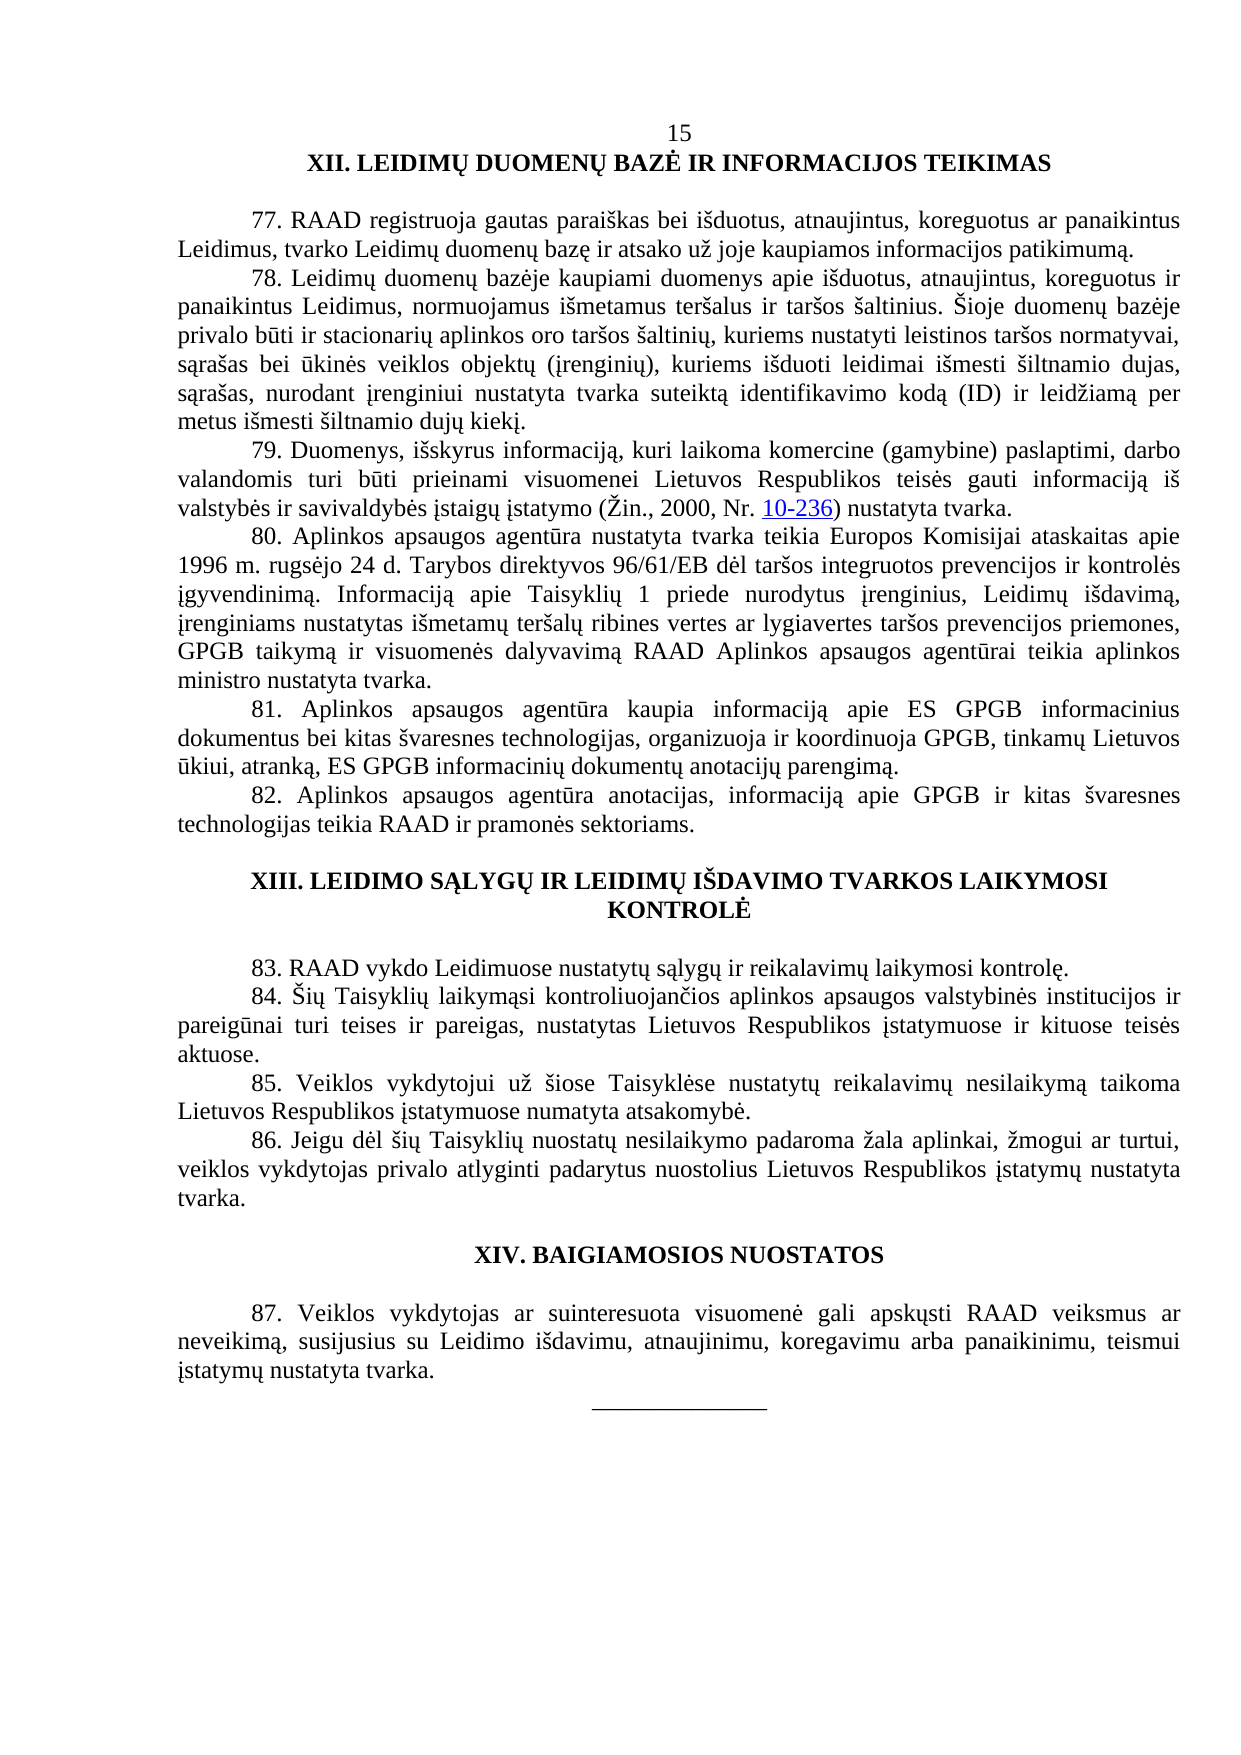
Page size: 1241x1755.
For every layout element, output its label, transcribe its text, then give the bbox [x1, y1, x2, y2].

text XIV. BAIGIAMOSIOS NUOSTATOS [177, 1240, 1181, 1269]
text 84. Šių Taisyklių laikymąsi kontroliuojančios aplinkos apsaugos valstybinės institucijos ir pareigūnai turi teises ir pareigas, nustatytas Lietuvos Respublikos įstatymuose ir kituose teisės aktuose. [177, 981, 1181, 1068]
text 86. Jeigu dėl šių Taisyklių nuostatų nesilaikymo padaroma žala aplinkai, žmogui ar turtui, veiklos vykdytojas privalo atlyginti padarytus nuostolius Lietuvos Respublikos įstatymų nustatyta tvarka. [177, 1125, 1181, 1211]
text 79. Duomenys, išskyrus informaciją, kuri laikoma komercine (gamybine) paslaptimi, darbo valandomis turi būti prieinami visuomenei Lietuvos Respublikos teisės gauti informaciją iš valstybės ir savivaldybės įstaigų įstatymo (Žin., 2000, Nr. 10-236) nustatyta tvarka. [177, 435, 1181, 521]
text 78. Leidimų duomenų bazėje kaupiami duomenys apie išduotus, atnaujintus, koreguotus ir panaikintus Leidimus, normuojamus išmetamus teršalus ir taršos šaltinius. Šioje duomenų bazėje privalo būti ir stacionarių aplinkos oro taršos šaltinių, kuriems nustatyti leistinos taršos normatyvai, sąrašas bei ūkinės veiklos objektų (įrenginių), kuriems išduoti leidimai išmesti šiltnamio dujas, sąrašas, nurodant įrenginiui nustatyta tvarka suteiktą identifikavimo kodą (ID) ir leidžiamą per metus išmesti šiltnamio dujų kiekį. [177, 263, 1181, 435]
text XIII. LEIDIMO SĄLYGŲ IR LEIDIMŲ IŠDAVIMO TVARKOS LAIKYMOSI KONTROLĖ [177, 866, 1181, 924]
text 77. RAAD registruoja gautas paraiškas bei išduotus, atnaujintus, koreguotus ar panaikintus Leidimus, tvarko Leidimų duomenų bazę ir atsako už joje kaupiamos informacijos patikimumą. [177, 205, 1181, 263]
text 81. Aplinkos apsaugos agentūra kaupia informaciją apie ES GPGB informacinius dokumentus bei kitas švaresnes technologijas, organizuoja ir koordinuoja GPGB, tinkamų Lietuvos ūkiui, atranką, ES GPGB informacinių dokumentų anotacijų parengimą. [177, 694, 1181, 780]
text 82. Aplinkos apsaugos agentūra anotacijas, informaciją apie GPGB ir kitas švaresnes technologijas teikia RAAD ir pramonės sektoriams. [177, 780, 1181, 838]
text 83. RAAD vykdo Leidimuose nustatytų sąlygų ir reikalavimų laikymosi kontrolę. [177, 953, 1181, 981]
text XII. LEIDIMŲ DUOMENŲ BAZĖ IR INFORMACIJOS TEIKIMAS [177, 148, 1181, 176]
text ______________ [177, 1384, 1181, 1413]
text 85. Veiklos vykdytojui už šiose Taisyklėse nustatytų reikalavimų nesilaikymą taikoma Lietuvos Respublikos įstatymuose numatyta atsakomybė. [177, 1068, 1181, 1125]
text 80. Aplinkos apsaugos agentūra nustatyta tvarka teikia Europos Komisijai ataskaitas apie 1996 m. rugsėjo 24 d. Tarybos direktyvos 96/61/EB dėl taršos integruotos prevencijos ir kontrolės įgyvendinimą. Informaciją apie Taisyklių 1 priede nurodytus įrenginius, Leidimų išdavimą, įrenginiams nustatytas išmetamų teršalų ribines vertes ar lygiavertes taršos prevencijos priemones, GPGB taikymą ir visuomenės dalyvavimą RAAD Aplinkos apsaugos agentūrai teikia aplinkos ministro nustatyta tvarka. [177, 521, 1181, 694]
text 87. Veiklos vykdytojas ar suinteresuota visuomenė gali apskųsti RAAD veiksmus ar neveikimą, susijusius su Leidimo išdavimu, atnaujinimu, koregavimu arba panaikinimu, teismui įstatymų nustatyta tvarka. [177, 1298, 1181, 1384]
